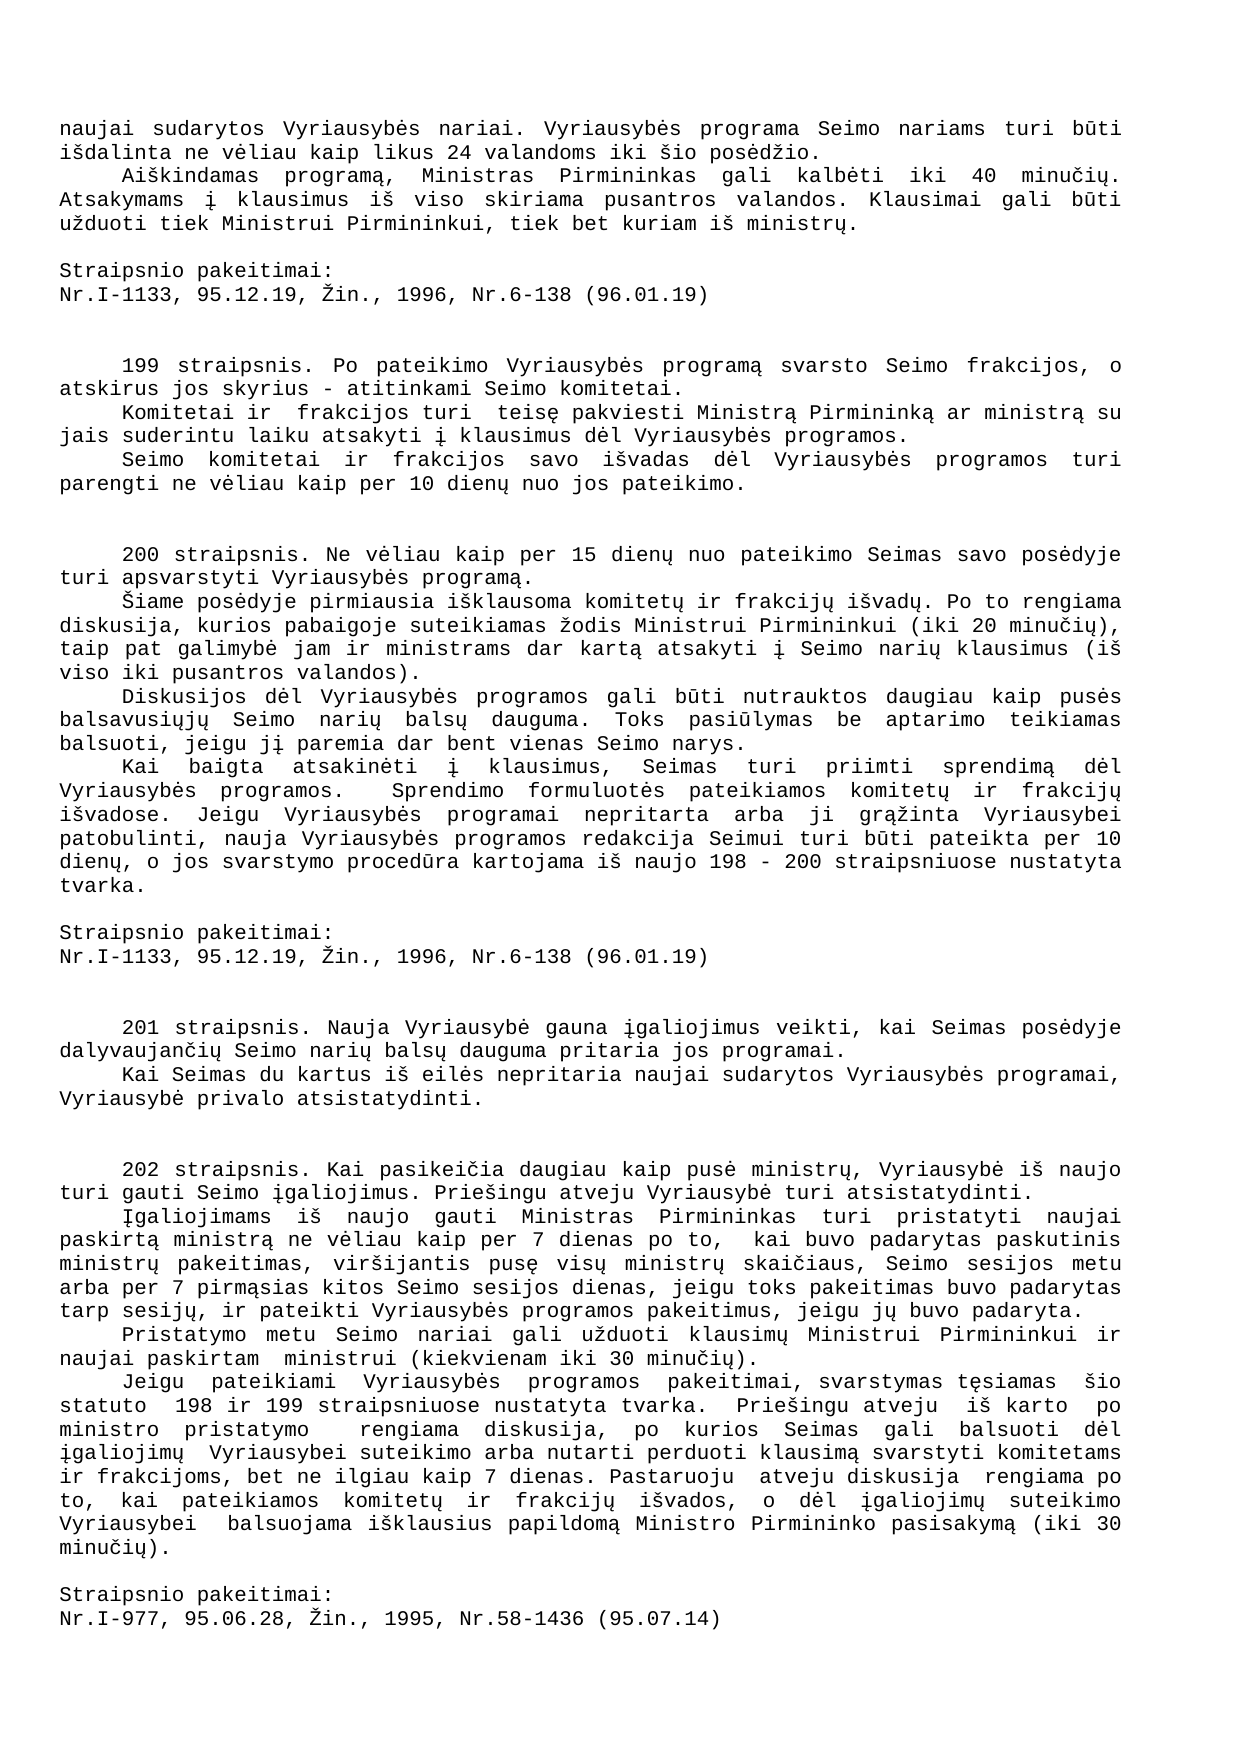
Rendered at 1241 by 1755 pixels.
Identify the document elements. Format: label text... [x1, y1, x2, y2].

text Seimo komitetai ir frakcijos savo išvadas dėl Vyriausybės programos turi parengti ne vėliau kaip per 10 dienų nuo jos pateikimo. [59, 449, 1122, 496]
text Nr.I-977, 95.06.28, Žin., 1995, Nr.58-1436 (95.07.14) [59, 1608, 1122, 1631]
text Kai baigta atsakinėti į klausimus, Seimas turi priimti sprendimą dėl Vyriausybės programos. Sprendimo formuluotės pateikiamos komitetų ir frakcijų išvadose. Jeigu Vyriausybės programai nepritarta arba ji grąžinta Vyriausybei patobulinti, nauja Vyriausybės programos redakcija Seimui turi būti pateikta per 10 dienų, o jos svarstymo procedūra kartojama iš naujo 198 - 200 straipsniuose nustatyta tvarka. [59, 757, 1122, 898]
text 202 straipsnis. Kai pasikeičia daugiau kaip pusė ministrų, Vyriausybė iš naujo turi gauti Seimo įgaliojimus. Priešingu atveju Vyriausybė turi atsistatydinti. [59, 1158, 1122, 1206]
text Nr.I-1133, 95.12.19, Žin., 1996, Nr.6-138 (96.01.19) [59, 946, 1122, 969]
text Straipsnio pakeitimai: [59, 260, 1122, 284]
text Pristatymo metu Seimo nariai gali užduoti klausimų Ministrui Pirmininkui ir naujai paskirtam ministrui (kiekvienam iki 30 minučių). [59, 1324, 1122, 1371]
text Kai Seimas du kartus iš eilės nepritaria naujai sudarytos Vyriausybės programai, Vyriausybė privalo atsistatydinti. [59, 1064, 1122, 1111]
text Diskusijos dėl Vyriausybės programos gali būti nutrauktos daugiau kaip pusės balsavusiųjų Seimo narių balsų dauguma. Toks pasiūlymas be aptarimo teikiamas balsuoti, jeigu jį paremia dar bent vienas Seimo narys. [59, 686, 1122, 757]
text Straipsnio pakeitimai: [59, 1584, 1122, 1608]
text Komitetai ir frakcijos turi teisę pakviesti Ministrą Pirmininką ar ministrą su jais suderintu laiku atsakyti į klausimus dėl Vyriausybės programos. [59, 402, 1122, 449]
text 199 straipsnis. Po pateikimo Vyriausybės programą svarsto Seimo frakcijos, o atskirus jos skyrius - atitinkami Seimo komitetai. [59, 354, 1122, 402]
text Nr.I-1133, 95.12.19, Žin., 1996, Nr.6-138 (96.01.19) [59, 284, 1122, 307]
text Šiame posėdyje pirmiausia išklausoma komitetų ir frakcijų išvadų. Po to rengiama diskusija, kurios pabaigoje suteikiamas žodis Ministrui Pirmininkui (iki 20 minučių), taip pat galimybė jam ir ministrams dar kartą atsakyti į Seimo narių klausimus (iš viso iki pusantros valandos). [59, 591, 1122, 686]
text 200 straipsnis. Ne vėliau kaip per 15 dienų nuo pateikimo Seimas savo posėdyje turi apsvarstyti Vyriausybės programą. [59, 544, 1122, 591]
text Įgaliojimams iš naujo gauti Ministras Pirmininkas turi pristatyti naujai paskirtą ministrą ne vėliau kaip per 7 dienas po to, kai buvo padarytas paskutinis ministrų pakeitimas, viršijantis pusę visų ministrų skaičiaus, Seimo sesijos metu arba per 7 pirmąsias kitos Seimo sesijos dienas, jeigu toks pakeitimas buvo padarytas tarp sesijų, ir pateikti Vyriausybės programos pakeitimus, jeigu jų buvo padaryta. [59, 1206, 1122, 1324]
text Straipsnio pakeitimai: [59, 922, 1122, 946]
text 201 straipsnis. Nauja Vyriausybė gauna įgaliojimus veikti, kai Seimas posėdyje dalyvaujančių Seimo narių balsų dauguma pritaria jos programai. [59, 1017, 1122, 1064]
text naujai sudarytos Vyriausybės nariai. Vyriausybės programa Seimo nariams turi būti išdalinta ne vėliau kaip likus 24 valandoms iki šio posėdžio. [59, 118, 1122, 165]
text Jeigu pateikiami Vyriausybės programos pakeitimai, svarstymas tęsiamas šio statuto 198 ir 199 straipsniuose nustatyta tvarka. Priešingu atveju iš karto po ministro pristatymo rengiama diskusija, po kurios Seimas gali balsuoti dėl įgaliojimų Vyriausybei suteikimo arba nutarti perduoti klausimą svarstyti komitetams ir frakcijoms, bet ne ilgiau kaip 7 dienas. Pastaruoju atveju diskusija rengiama po to, kai pateikiamos komitetų ir frakcijų išvados, o dėl įgaliojimų suteikimo Vyriausybei balsuojama išklausius papildomą Ministro Pirmininko pasisakymą (iki 30 minučių). [59, 1371, 1122, 1561]
text Aiškindamas programą, Ministras Pirmininkas gali kalbėti iki 40 minučių. Atsakymams į klausimus iš viso skiriama pusantros valandos. Klausimai gali būti užduoti tiek Ministrui Pirmininkui, tiek bet kuriam iš ministrų. [59, 165, 1122, 236]
